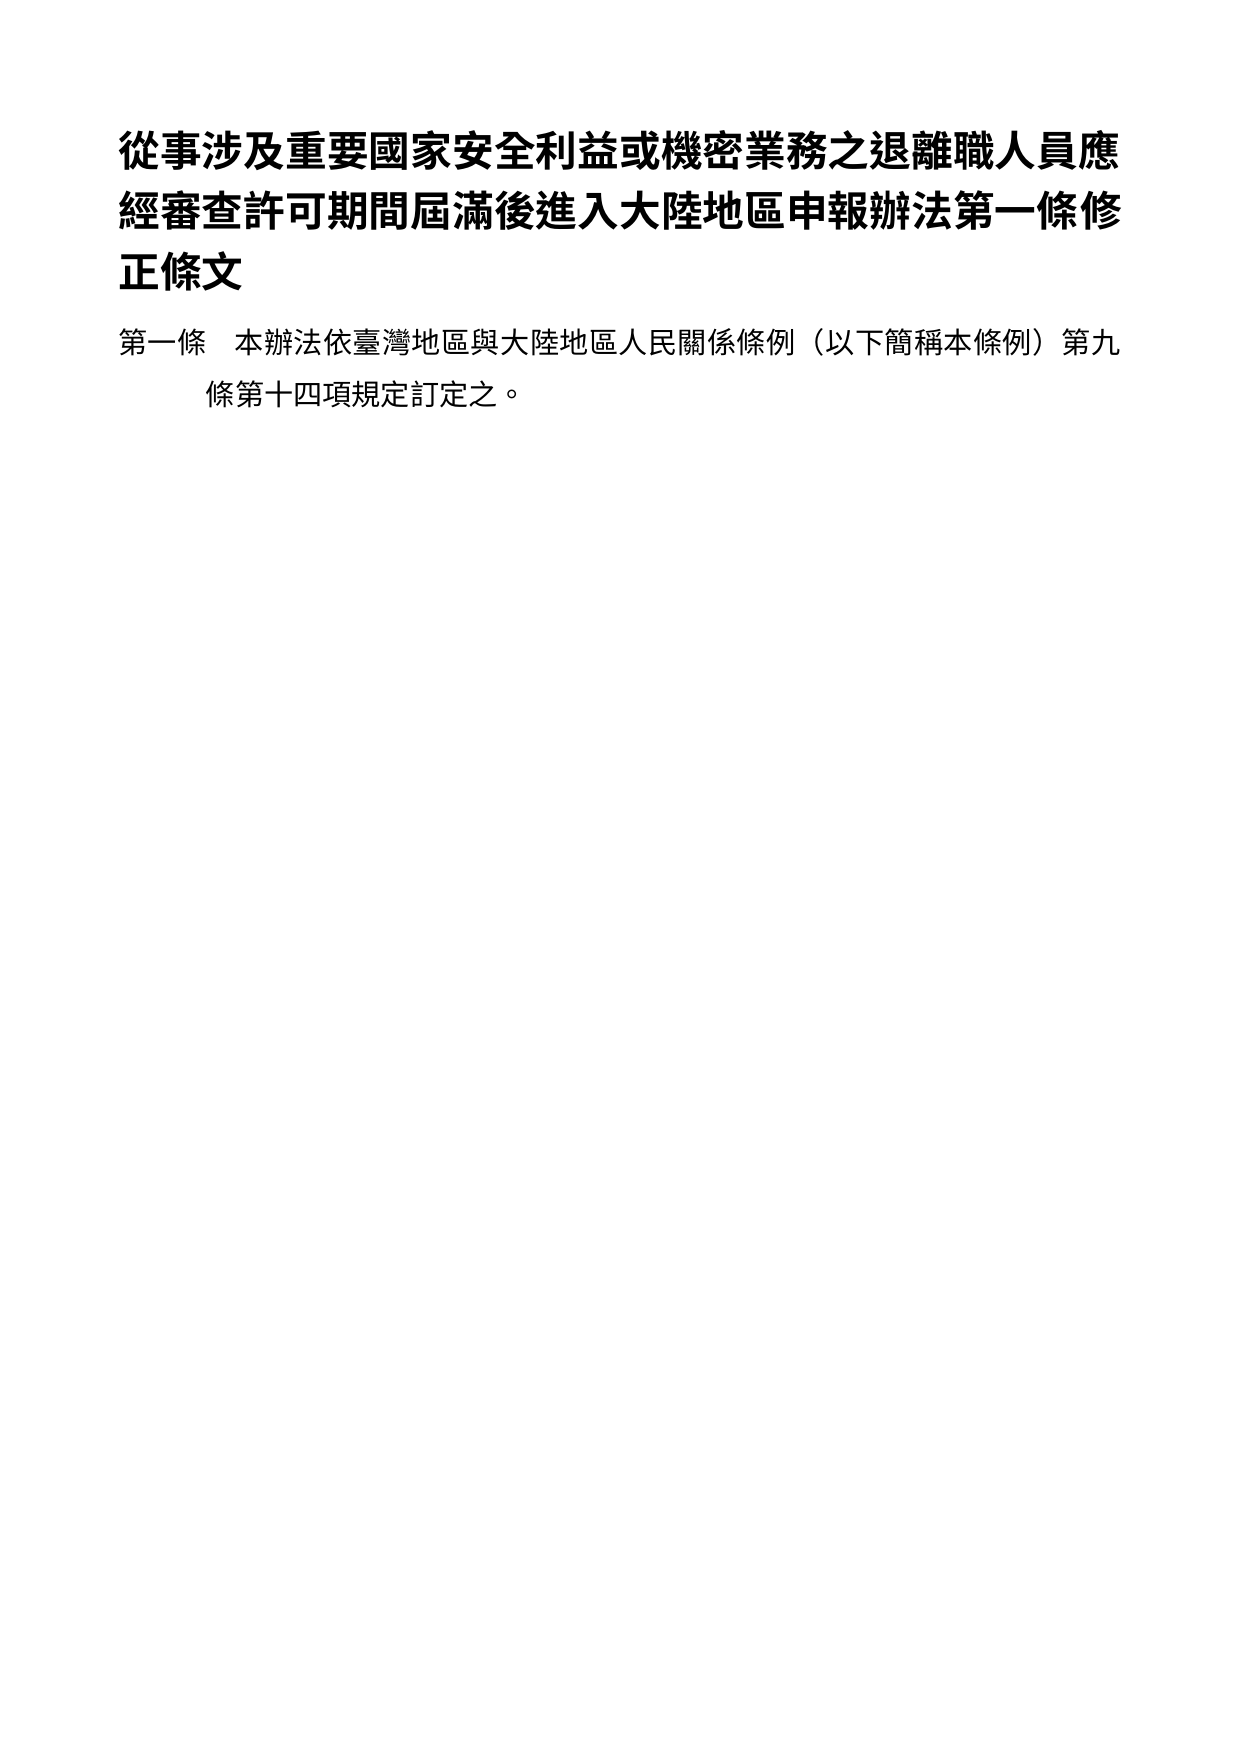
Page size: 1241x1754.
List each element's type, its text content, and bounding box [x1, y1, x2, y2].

text 從事涉及重要國家安全利益或機密業務之退離職人員應經審查許可期間屆滿後進入大陸地區申報辦法第一條修正條文 [118, 118, 1122, 299]
text 第一條 本辦法依臺灣地區與大陸地區人民關係條例（以下簡稱本條例）第九條第十四項規定訂定之。 [118, 312, 1122, 416]
